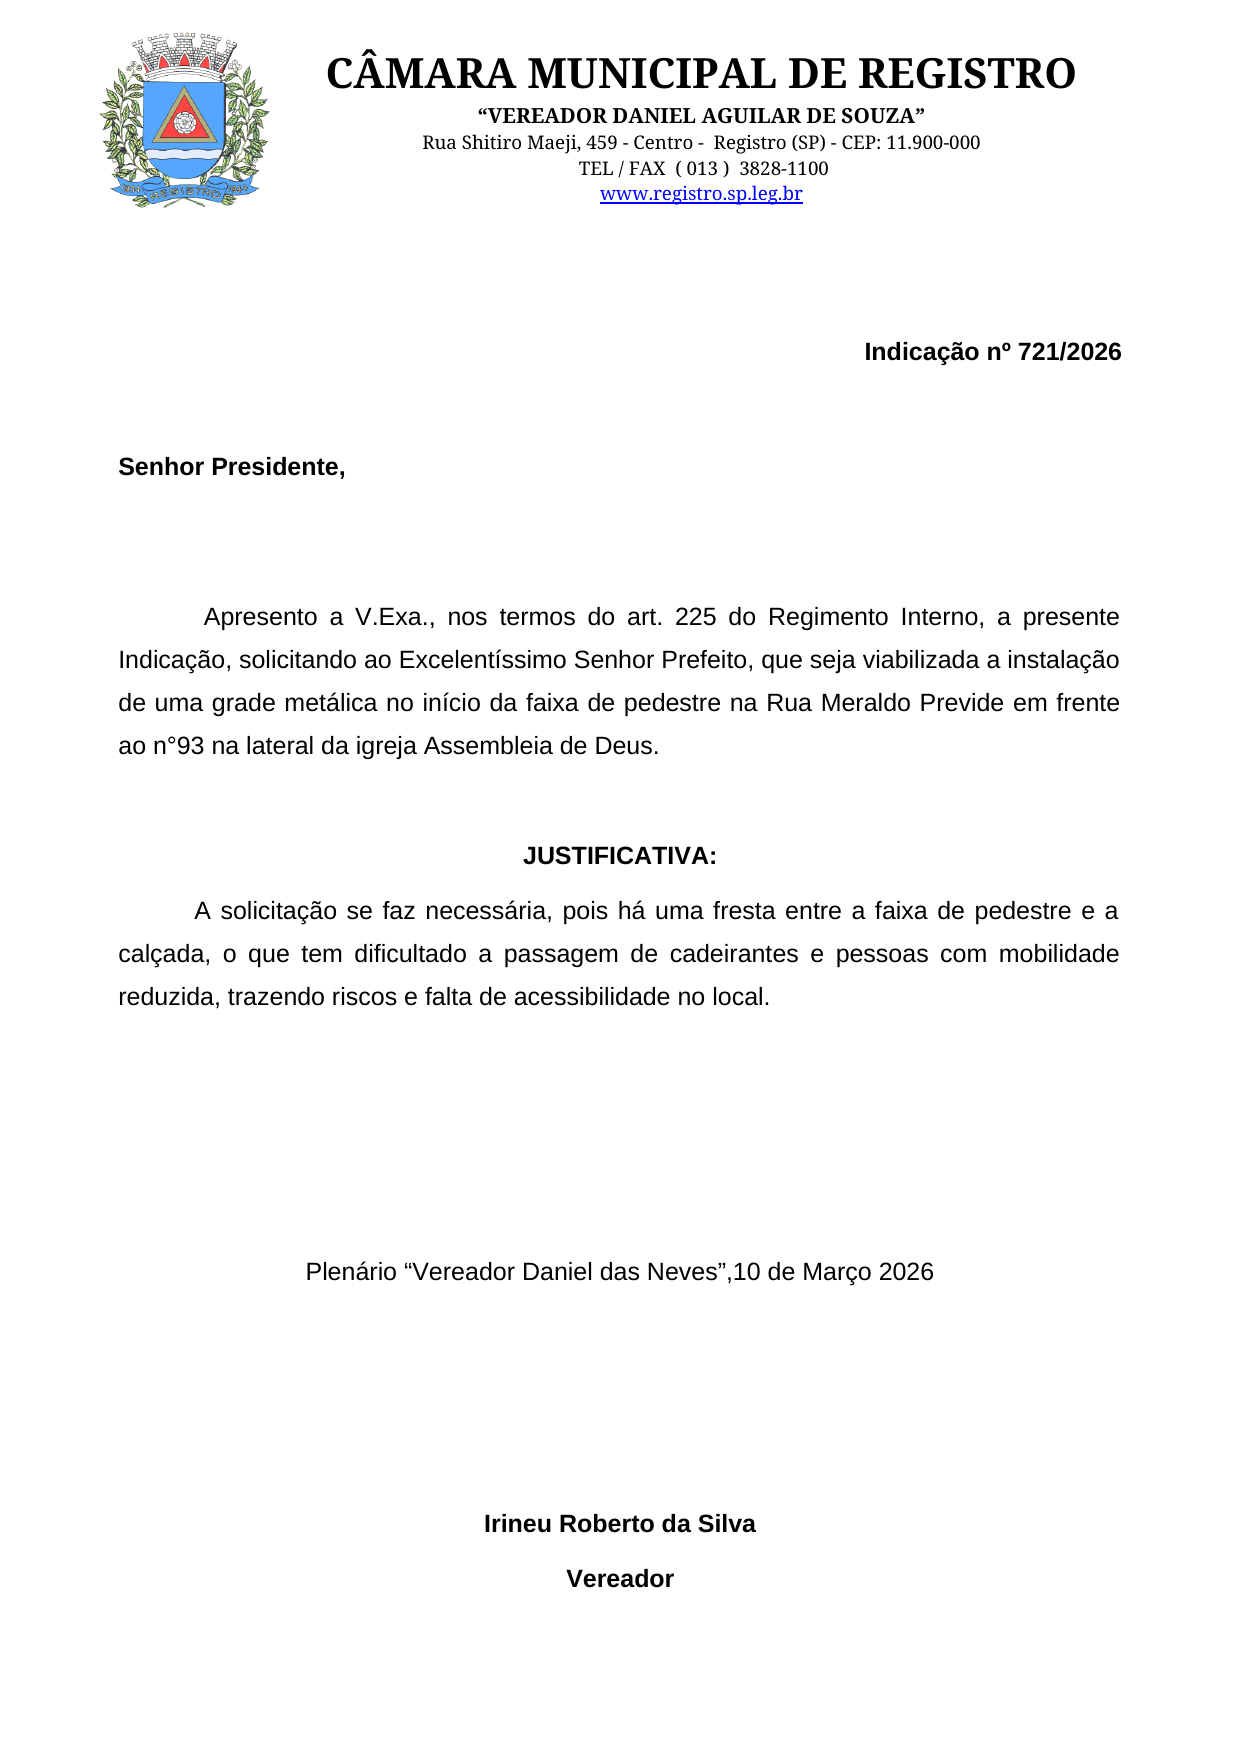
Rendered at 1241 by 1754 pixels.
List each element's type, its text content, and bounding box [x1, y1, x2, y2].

text Vereador [118, 1563, 1122, 1592]
text Senhor Presidente, [118, 452, 1122, 481]
text JUSTIFICATIVA: [118, 841, 1122, 870]
text Indicação nº 721/2026 [118, 337, 1122, 366]
text Apresento a V.Exa., nos termos do art. 225 do Regimento Interno, a presente Indicação, solicitando ao Excelentíssimo Senhor Prefeito, que seja viabilizada a instalação de uma grade metálica no início da faixa de pedestre na Rua Meraldo Previde em frente ao n°93 na lateral da igreja Assembleia de Deus. [118, 602, 1122, 760]
text Plenário “Vereador Daniel das Neves”,10 de Março 2026 [118, 1257, 1122, 1286]
text Irineu Roberto da Silva [118, 1508, 1122, 1537]
text A solicitação se faz necessária, pois há uma fresta entre a faixa de pedestre e a calçada, o que tem dificultado a passagem de cadeirantes e pessoas com mobilidade reduzida, trazendo riscos e falta de acessibilidade no local. [118, 896, 1122, 1011]
